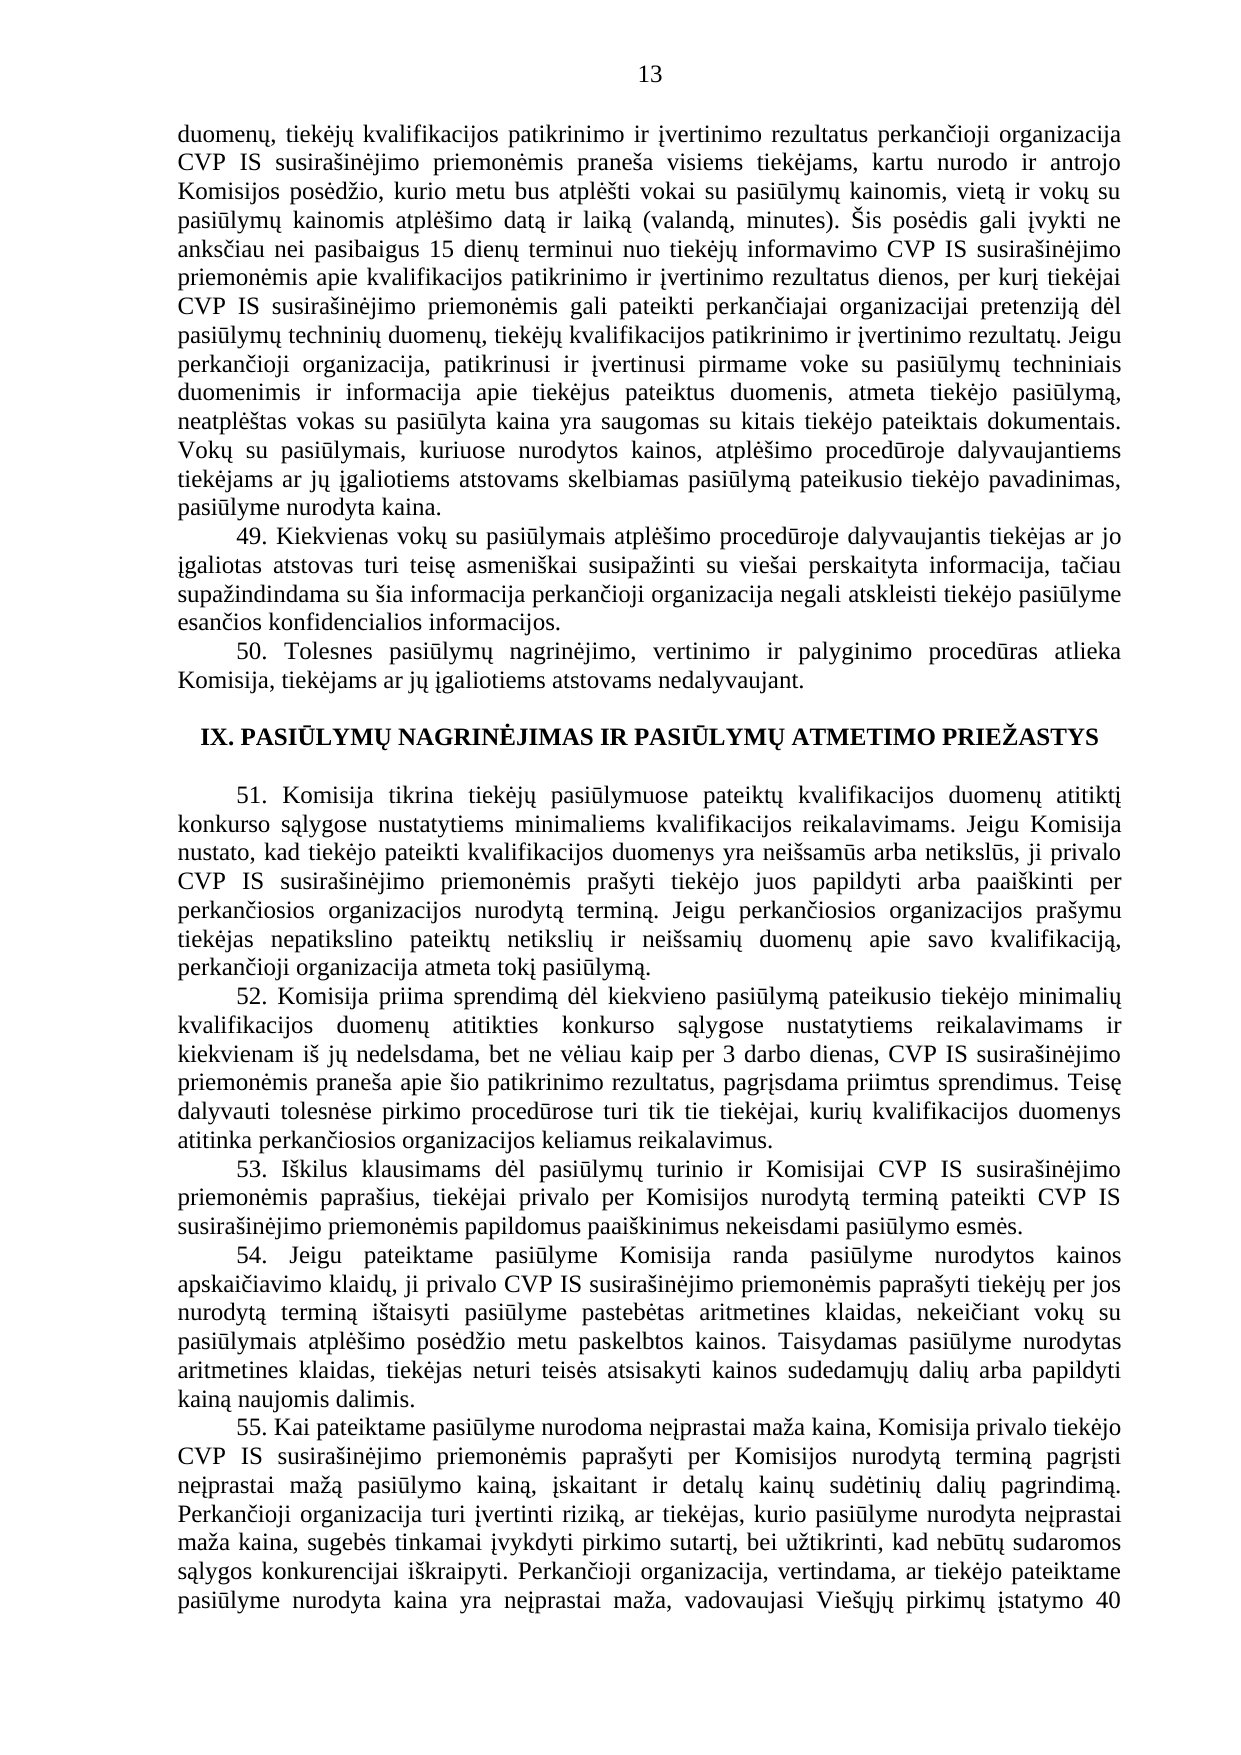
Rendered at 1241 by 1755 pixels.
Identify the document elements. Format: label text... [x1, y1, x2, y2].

text 53. Iškilus klausimams dėl pasiūlymų turinio ir Komisijai CVP IS susirašinėjimo priemonėmis paprašius, tiekėjai privalo per Komisijos nurodytą terminą pateikti CVP IS susirašinėjimo priemonėmis papildomus paaiškinimus nekeisdami pasiūlymo esmės. [177, 1154, 1122, 1240]
text 49. Kiekvienas vokų su pasiūlymais atplėšimo procedūroje dalyvaujantis tiekėjas ar jo įgaliotas atstovas turi teisę asmeniškai susipažinti su viešai perskaityta informacija, tačiau supažindindama su šia informacija perkančioji organizacija negali atskleisti tiekėjo pasiūlyme esančios konfidencialios informacijos. [177, 521, 1122, 636]
text 50. Tolesnes pasiūlymų nagrinėjimo, vertinimo ir palyginimo procedūras atlieka Komisija, tiekėjams ar jų įgaliotiems atstovams nedalyvaujant. [177, 636, 1122, 694]
text 51. Komisija tikrina tiekėjų pasiūlymuose pateiktų kvalifikacijos duomenų atitiktį konkurso sąlygose nustatytiems minimaliems kvalifikacijos reikalavimams. Jeigu Komisija nustato, kad tiekėjo pateikti kvalifikacijos duomenys yra neišsamūs arba netikslūs, ji privalo CVP IS susirašinėjimo priemonėmis prašyti tiekėjo juos papildyti arba paaiškinti per perkančiosios organizacijos nurodytą terminą. Jeigu perkančiosios organizacijos prašymu tiekėjas nepatikslino pateiktų netikslių ir neišsamių duomenų apie savo kvalifikaciją, perkančioji organizacija atmeta tokį pasiūlymą. [177, 780, 1122, 981]
text 55. Kai pateiktame pasiūlyme nurodoma neįprastai maža kaina, Komisija privalo tiekėjo CVP IS susirašinėjimo priemonėmis paprašyti per Komisijos nurodytą terminą pagrįsti neįprastai mažą pasiūlymo kainą, įskaitant ir detalų kainų sudėtinių dalių pagrindimą. Perkančioji organizacija turi įvertinti riziką, ar tiekėjas, kurio pasiūlyme nurodyta neįprastai maža kaina, sugebės tinkamai įvykdyti pirkimo sutartį, bei užtikrinti, kad nebūtų sudaromos sąlygos konkurencijai iškraipyti. Perkančioji organizacija, vertindama, ar tiekėjo pateiktame pasiūlyme nurodyta kaina yra neįprastai maža, vadovaujasi Viešųjų pirkimų įstatymo 40 [177, 1412, 1122, 1614]
text 54. Jeigu pateiktame pasiūlyme Komisija randa pasiūlyme nurodytos kainos apskaičiavimo klaidų, ji privalo CVP IS susirašinėjimo priemonėmis paprašyti tiekėjų per jos nurodytą terminą ištaisyti pasiūlyme pastebėtas aritmetines klaidas, nekeičiant vokų su pasiūlymais atplėšimo posėdžio metu paskelbtos kainos. Taisydamas pasiūlyme nurodytas aritmetines klaidas, tiekėjas neturi teisės atsisakyti kainos sudedamųjų dalių arba papildyti kainą naujomis dalimis. [177, 1240, 1122, 1412]
text IX. PASIŪLYMŲ NAGRINĖJIMAS IR PASIŪLYMŲ ATMETIMO PRIEŽASTYS [177, 722, 1122, 751]
text duomenų, tiekėjų kvalifikacijos patikrinimo ir įvertinimo rezultatus perkančioji organizacija CVP IS susirašinėjimo priemonėmis praneša visiems tiekėjams, kartu nurodo ir antrojo Komisijos posėdžio, kurio metu bus atplėšti vokai su pasiūlymų kainomis, vietą ir vokų su pasiūlymų kainomis atplėšimo datą ir laiką (valandą, minutes). Šis posėdis gali įvykti ne anksčiau nei pasibaigus 15 dienų terminui nuo tiekėjų informavimo CVP IS susirašinėjimo priemonėmis apie kvalifikacijos patikrinimo ir įvertinimo rezultatus dienos, per kurį tiekėjai CVP IS susirašinėjimo priemonėmis gali pateikti perkančiajai organizacijai pretenziją dėl pasiūlymų techninių duomenų, tiekėjų kvalifikacijos patikrinimo ir įvertinimo rezultatų. Jeigu perkančioji organizacija, patikrinusi ir įvertinusi pirmame voke su pasiūlymų techniniais duomenimis ir informacija apie tiekėjus pateiktus duomenis, atmeta tiekėjo pasiūlymą, neatplėštas vokas su pasiūlyta kaina yra saugomas su kitais tiekėjo pateiktais dokumentais. Vokų su pasiūlymais, kuriuose nurodytos kainos, atplėšimo procedūroje dalyvaujantiems tiekėjams ar jų įgaliotiems atstovams skelbiamas pasiūlymą pateikusio tiekėjo pavadinimas, pasiūlyme nurodyta kaina. [177, 119, 1122, 521]
text 52. Komisija priima sprendimą dėl kiekvieno pasiūlymą pateikusio tiekėjo minimalių kvalifikacijos duomenų atitikties konkurso sąlygose nustatytiems reikalavimams ir kiekvienam iš jų nedelsdama, bet ne vėliau kaip per 3 darbo dienas, CVP IS susirašinėjimo priemonėmis praneša apie šio patikrinimo rezultatus, pagrįsdama priimtus sprendimus. Teisę dalyvauti tolesnėse pirkimo procedūrose turi tik tie tiekėjai, kurių kvalifikacijos duomenys atitinka perkančiosios organizacijos keliamus reikalavimus. [177, 981, 1122, 1154]
